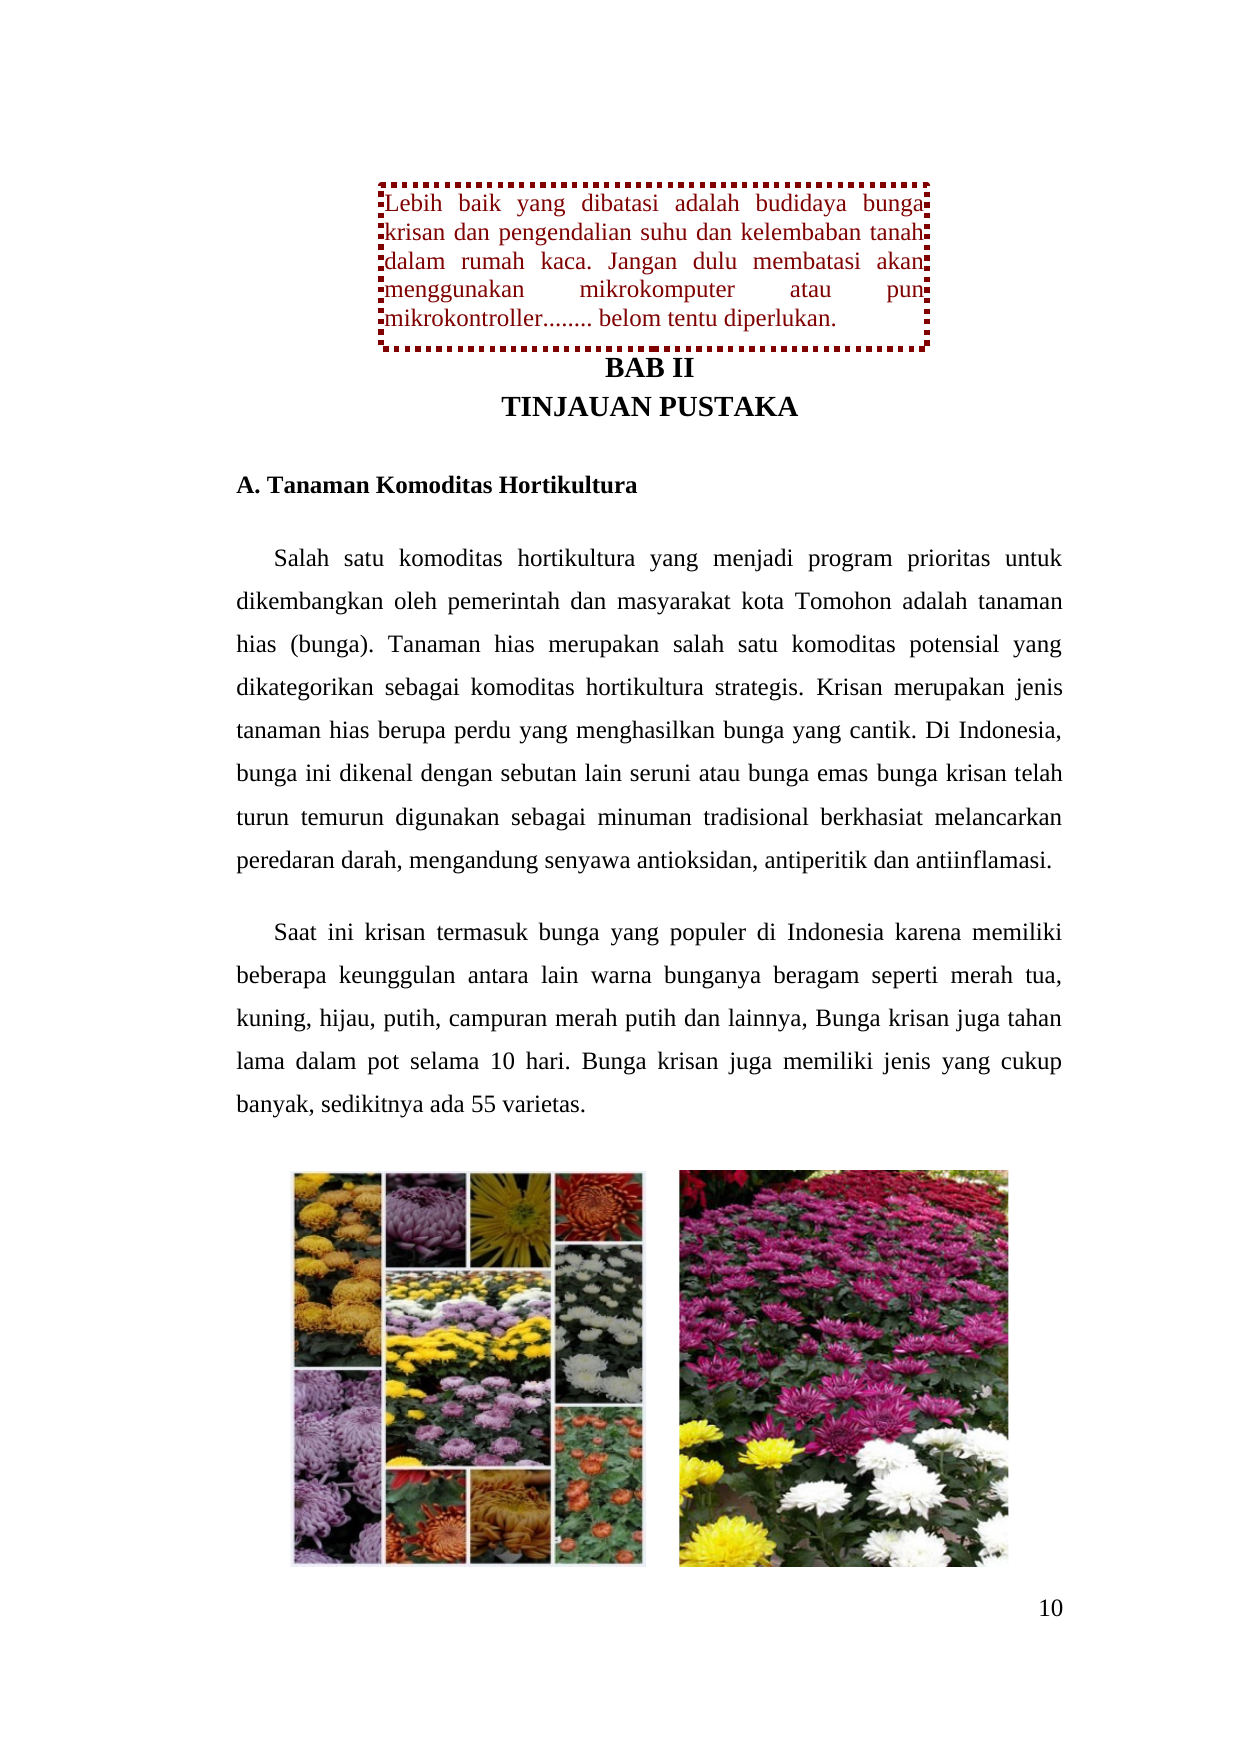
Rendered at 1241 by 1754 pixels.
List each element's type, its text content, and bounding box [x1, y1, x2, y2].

text A. Tanaman Komoditas Hortikultura [236, 471, 1063, 499]
picture [679, 1170, 1009, 1567]
text Saat ini krisan termasuk bunga yang populer di Indonesia karena memiliki beberapa keunggulan antara lain warna bunganya beragam seperti merah tua, kuning, hijau, putih, campuran merah putih dan lainnya, Bunga krisan juga tahan lama dalam pot selama 10 hari. Bunga krisan juga memiliki jenis yang cukup banyak, sedikitnya ada 55 varietas. [236, 917, 1063, 1118]
text BAB II [236, 350, 1063, 384]
text TINJAUAN PUSTAKA [236, 389, 1063, 422]
picture [290, 1171, 647, 1567]
text Salah satu komoditas hortikultura yang menjadi program prioritas untuk dikembangkan oleh pemerintah dan masyarakat kota Tomohon adalah tanaman hias (bunga). Tanaman hias merupakan salah satu komoditas potensial yang dikategorikan sebagai komoditas hortikultura strategis. Krisan merupakan jenis tanaman hias berupa perdu yang menghasilkan bunga yang cantik. Di Indonesia, bunga ini dikenal dengan sebutan lain seruni atau bunga emas bunga krisan telah turun temurun digunakan sebagai minuman tradisional berkhasiat melancarkan peredaran darah, mengandung senyawa antioksidan, antiperitik dan antiinflamasi. [236, 543, 1063, 873]
